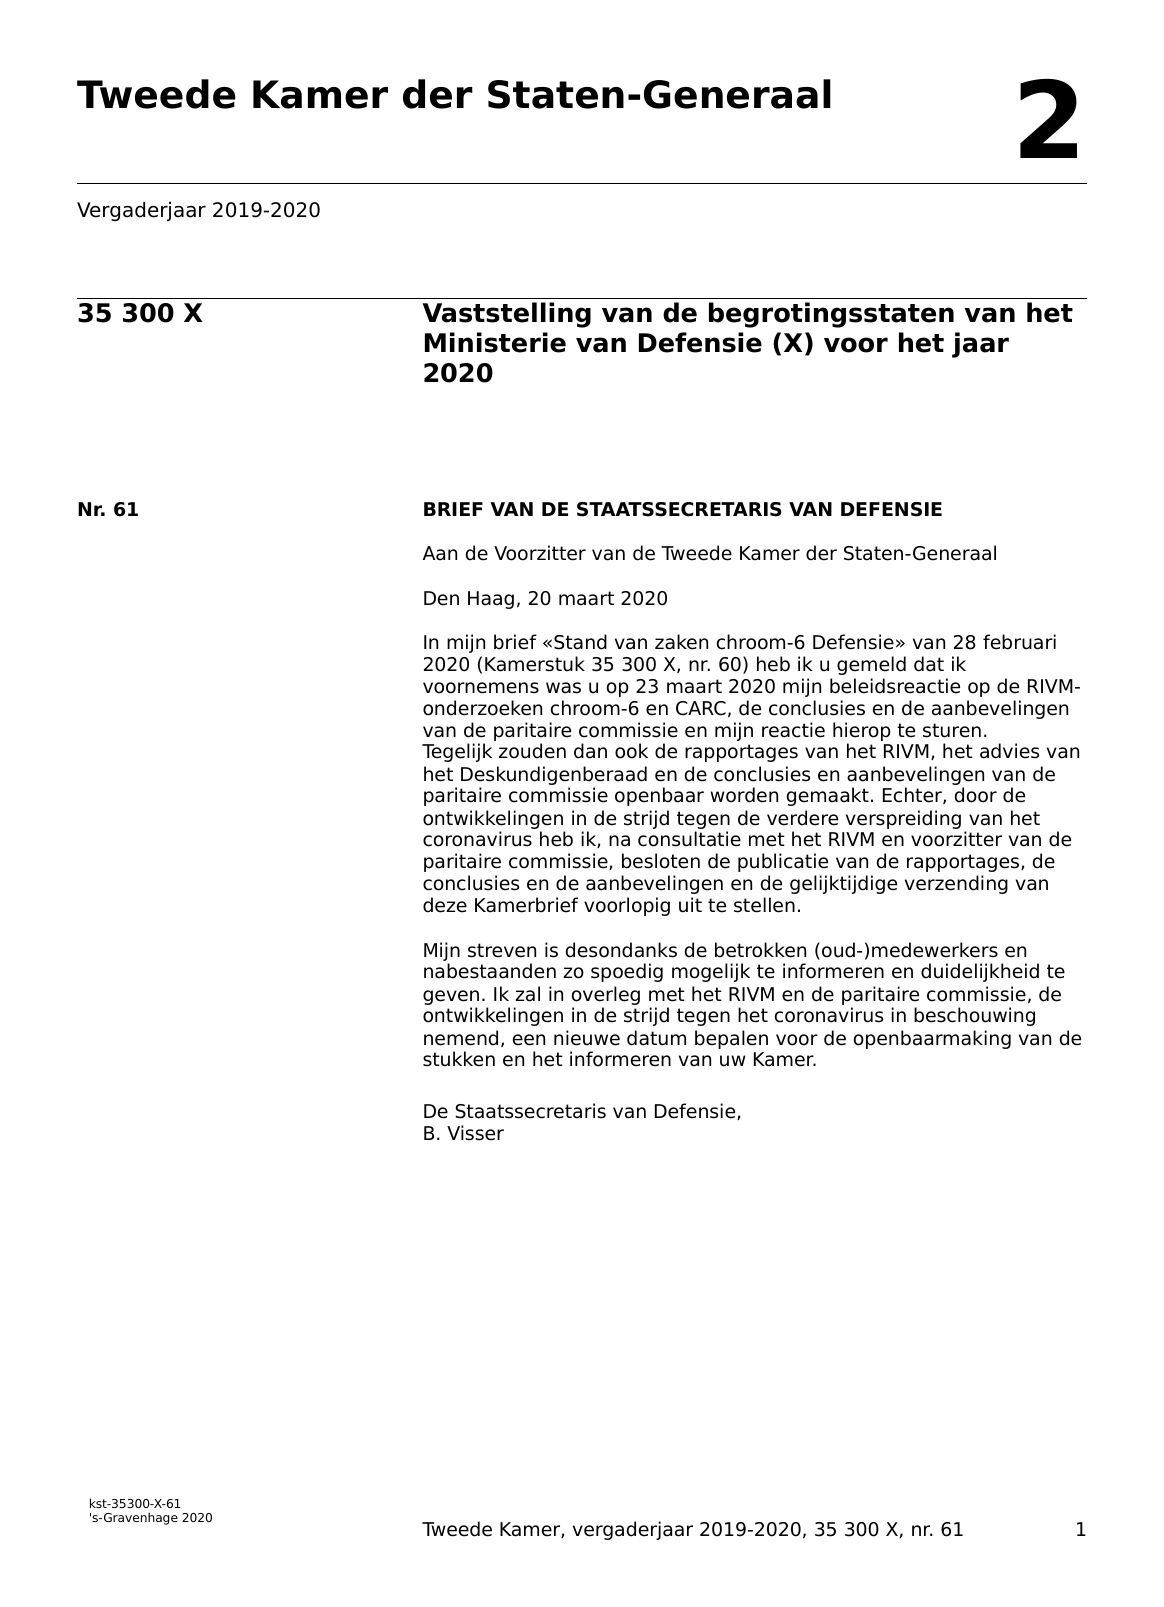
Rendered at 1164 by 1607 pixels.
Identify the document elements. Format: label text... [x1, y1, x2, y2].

table_cell Vergaderjaar 2019-2020 [77, 184, 1087, 298]
subtitle 35 300 X Vaststelling van de begrotingsstaten van het Ministerie van Defensie (X) voor het jaar 2020 [77, 299, 1087, 388]
text kst-35300-X-61 [88, 1497, 323, 1511]
text 's-Gravenhage 2020 [88, 1511, 323, 1525]
text De Staatssecretaris van Defensie, B. Visser [422, 1101, 1087, 1145]
table_header Tweede Kamer der Staten-Generaal [77, 59, 886, 183]
table_header 2 [886, 59, 1087, 183]
subtitle Nr. 61 BRIEF VAN DE STAATSSECRETARIS VAN DEFENSIE [77, 499, 1087, 521]
text Tegelijk zouden dan ook de rapportages van het RIVM, het advies van het Deskundigenberaad en de conclusies en aanbevelingen van de paritaire commissie openbaar worden gemaakt. Echter, door de ontwikkelingen in de strijd tegen de verdere verspreiding van het coronavirus heb ik, na consultatie met het RIVM en voorzitter van de paritaire commissie, besloten de publicatie van de rapportages, de conclusies en de aanbevelingen en de gelijktijdige verzending van deze Kamerbrief voorlopig uit te stellen. [422, 741, 1087, 917]
text In mijn brief «Stand van zaken chroom-6 Defensie» van 28 februari 2020 (Kamerstuk 35 300 X, nr. 60) heb ik u gemeld dat ik voornemens was u op 23 maart 2020 mijn beleidsreactie op de RIVM-onderzoeken chroom-6 en CARC, de conclusies en de aanbevelingen van de paritaire commissie en mijn reactie hierop te sturen. [422, 632, 1087, 741]
text Mijn streven is desondanks de betrokken (oud-)medewerkers en nabestaanden zo spoedig mogelijk te informeren en duidelijkheid te geven. Ik zal in overleg met het RIVM en de paritaire commissie, de ontwikkelingen in de strijd tegen het coronavirus in beschouwing nemend, een nieuwe datum bepalen voor de openbaarmaking van de stukken en het informeren van uw Kamer. [422, 939, 1087, 1071]
text Den Haag, 20 maart 2020 [422, 587, 1087, 609]
text Aan de Voorzitter van de Tweede Kamer der Staten-Generaal [422, 543, 1087, 565]
